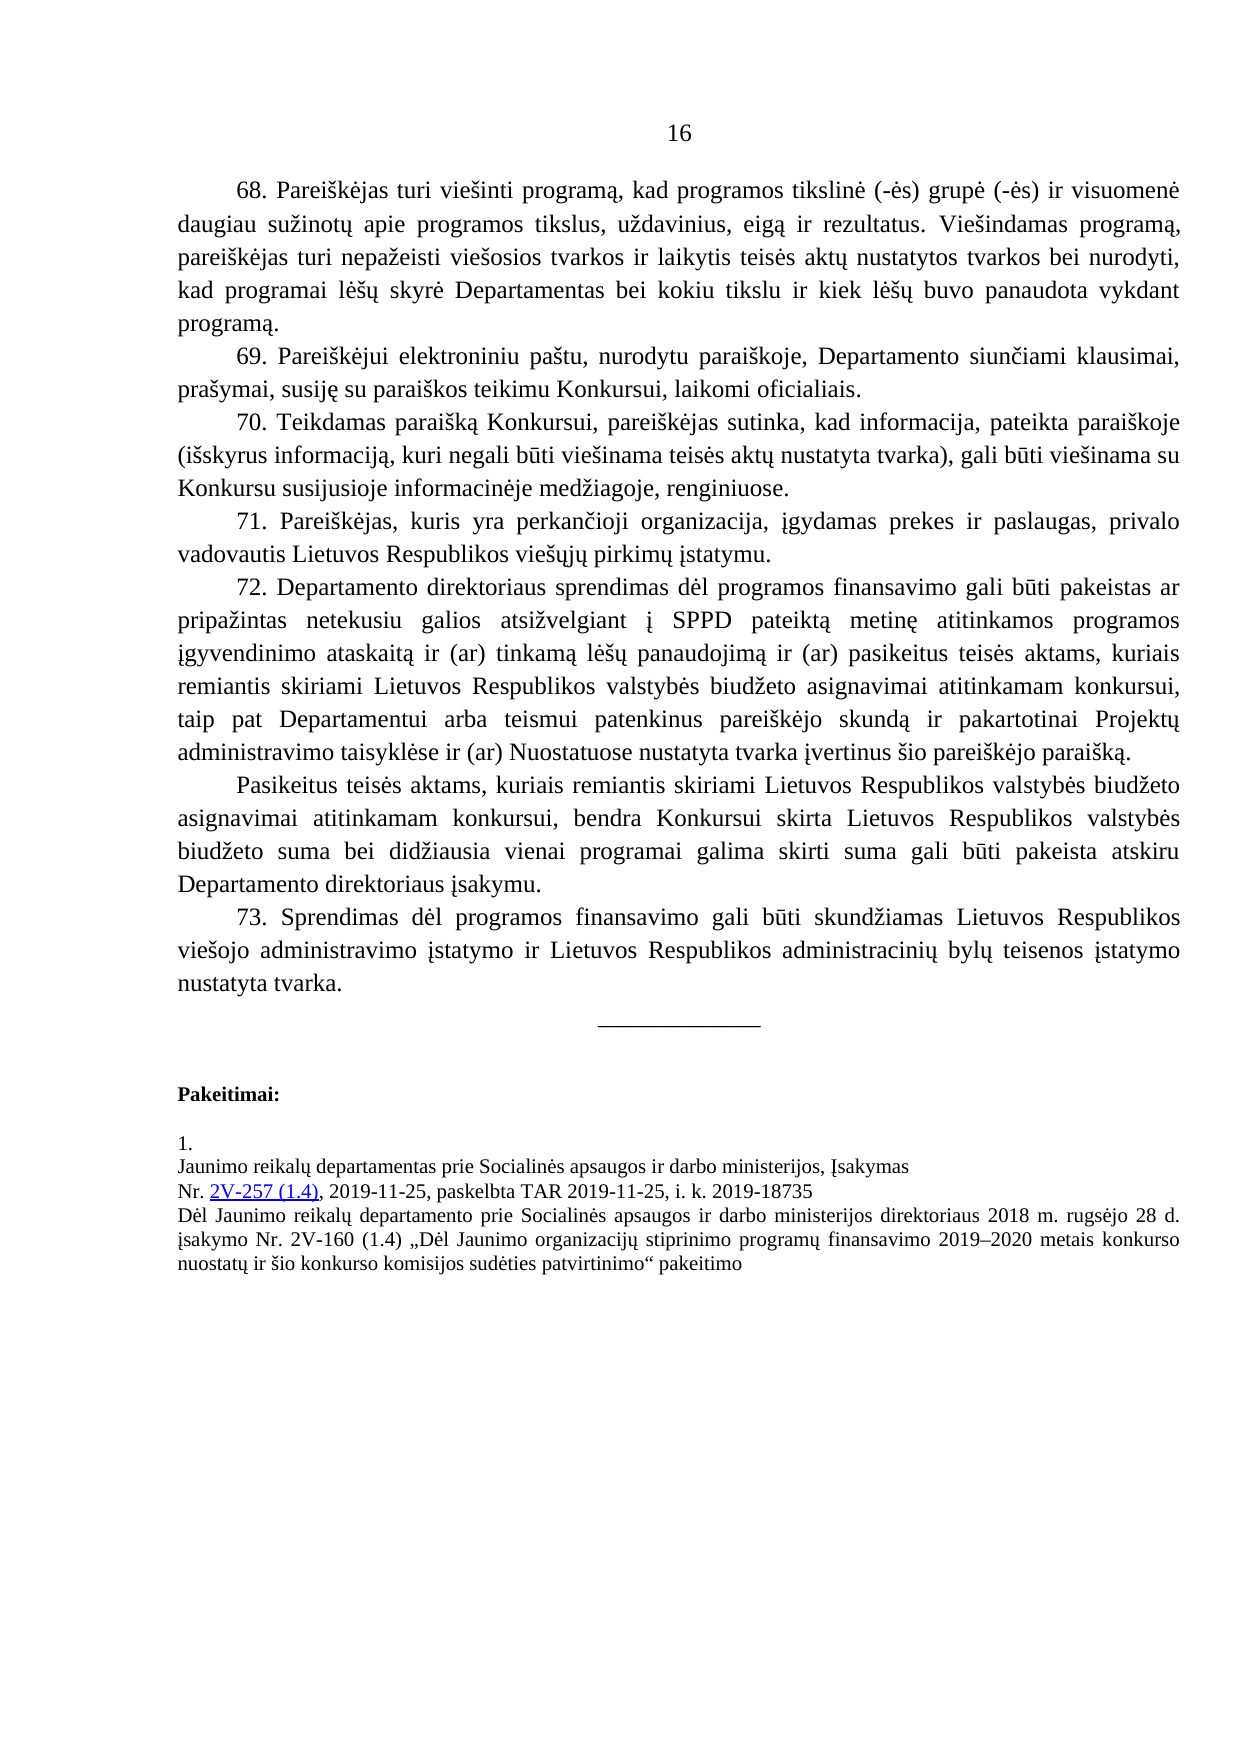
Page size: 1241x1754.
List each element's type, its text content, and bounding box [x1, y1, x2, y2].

text Dėl Jaunimo reikalų departamento prie Socialinės apsaugos ir darbo ministerijos direktoriaus 2018 m. rugsėjo 28 d. įsakymo Nr. 2V-160 (1.4) „Dėl Jaunimo organizacijų stiprinimo programų finansavimo 2019–2020 metais konkurso nuostatų ir šio konkurso komisijos sudėties patvirtinimo“ pakeitimo [177, 1203, 1181, 1275]
text Nr. 2V-257 (1.4), 2019-11-25, paskelbta TAR 2019-11-25, i. k. 2019-18735 [177, 1178, 1181, 1203]
text 70. Teikdamas paraišką Konkursui, pareiškėjas sutinka, kad informacija, pateikta paraiškoje (išskyrus informaciją, kuri negali būti viešinama teisės aktų nustatyta tvarka), gali būti viešinama su Konkursu susijusioje informacinėje medžiagoje, renginiuose. [177, 407, 1181, 502]
text 73. Sprendimas dėl programos finansavimo gali būti skundžiamas Lietuvos Respublikos viešojo administravimo įstatymo ir Lietuvos Respublikos administracinių bylų teisenos įstatymo nustatyta tvarka. [177, 902, 1181, 997]
text 68. Pareiškėjas turi viešinti programą, kad programos tikslinė (-ės) grupė (-ės) ir visuomenė daugiau sužinotų apie programos tikslus, uždavinius, eigą ir rezultatus. Viešindamas programą, pareiškėjas turi nepažeisti viešosios tvarkos ir laikytis teisės aktų nustatytos tvarkos bei nurodyti, kad programai lėšų skyrė Departamentas bei kokiu tikslu ir kiek lėšų buvo panaudota vykdant programą. [177, 176, 1181, 336]
text 71. Pareiškėjas, kuris yra perkančioji organizacija, įgydamas prekes ir paslaugas, privalo vadovautis Lietuvos Respublikos viešųjų pirkimų įstatymu. [177, 506, 1181, 568]
text 1. [177, 1130, 1181, 1154]
text Pasikeitus teisės aktams, kuriais remiantis skiriami Lietuvos Respublikos valstybės biudžeto asignavimai atitinkamam konkursui, bendra Konkursui skirta Lietuvos Respublikos valstybės biudžeto suma bei didžiausia vienai programai galima skirti suma gali būti pakeista atskiru Departamento direktoriaus įsakymu. [177, 770, 1181, 898]
text Pakeitimai: [177, 1082, 1181, 1106]
text 72. Departamento direktoriaus sprendimas dėl programos finansavimo gali būti pakeistas ar pripažintas netekusiu galios atsižvelgiant į SPPD pateiktą metinę atitinkamos programos įgyvendinimo ataskaitą ir (ar) tinkamą lėšų panaudojimą ir (ar) pasikeitus teisės aktams, kuriais remiantis skiriami Lietuvos Respublikos valstybės biudžeto asignavimai atitinkamam konkursui, taip pat Departamentui arba teismui patenkinus pareiškėjo skundą ir pakartotinai Projektų administravimo taisyklėse ir (ar) Nuostatuose nustatyta tvarka įvertinus šio pareiškėjo paraišką. [177, 572, 1181, 766]
text 69. Pareiškėjui elektroniniu paštu, nurodytu paraiškoje, Departamento siunčiami klausimai, prašymai, susiję su paraiškos teikimu Konkursui, laikomi oficialiais. [177, 341, 1181, 402]
text Jaunimo reikalų departamentas prie Socialinės apsaugos ir darbo ministerijos, Įsakymas [177, 1154, 1181, 1178]
text _____________ [177, 1001, 1181, 1030]
